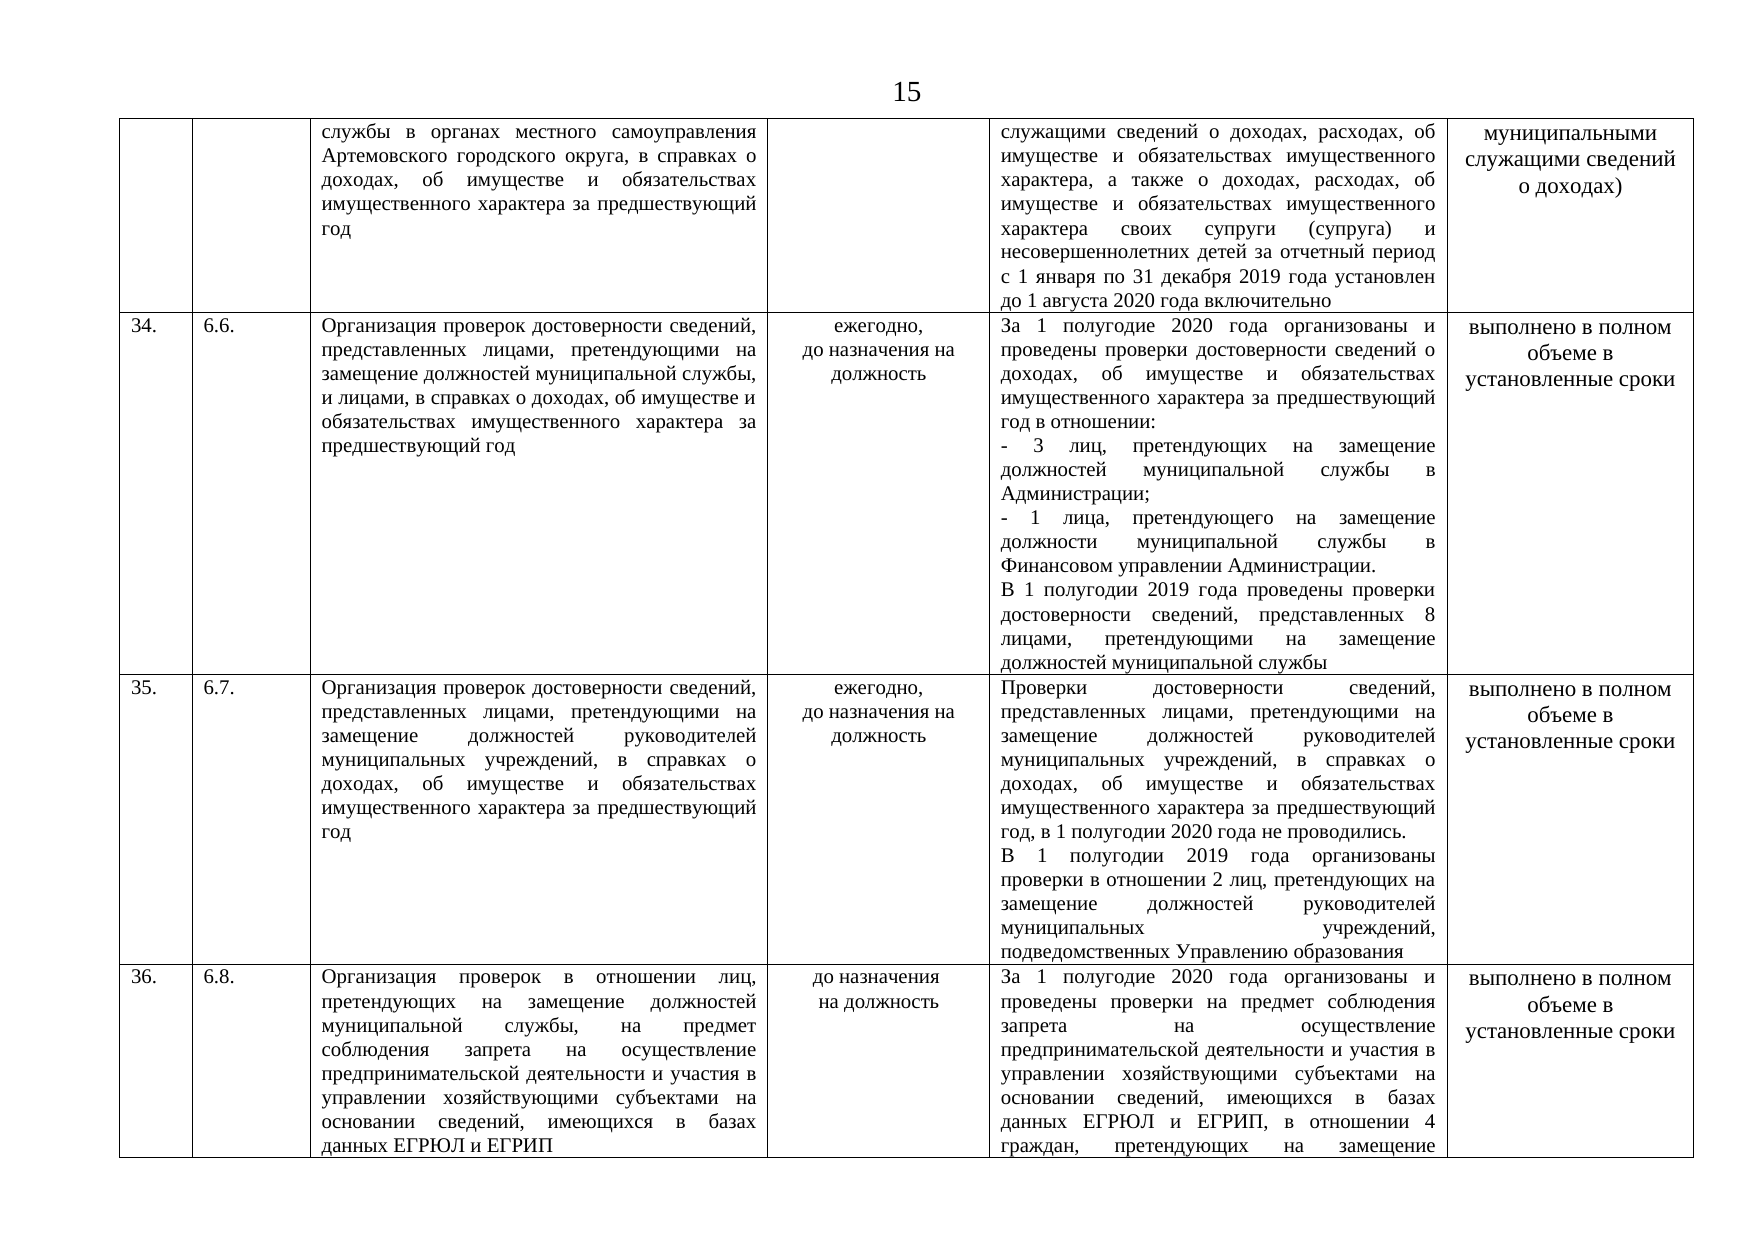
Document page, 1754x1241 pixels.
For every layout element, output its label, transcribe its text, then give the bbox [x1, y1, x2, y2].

table_cell выполнено в полном объеме в установленные сроки [1448, 675, 1693, 963]
table_cell [193, 119, 310, 312]
table_cell выполнено в полном объеме в установленные сроки [1448, 965, 1693, 1157]
table_cell службы в органах местного самоуправления Артемовского городского округа, в справках о доходах, об имуществе и обязательствах имущественного характера за предшествующий год [311, 119, 767, 312]
table_cell 6.6. [193, 313, 310, 674]
table_cell служащими сведений о доходах, расходах, об имуществе и обязательствах имущественного характера, а также о доходах, расходах, об имуществе и обязательствах имущественного характера своих супруги (супруга) и несовершеннолетних детей за отчетный период с 1 января по 31 декабря 2019 года установлен до 1 августа 2020 года включительно [990, 119, 1447, 312]
table_cell [768, 119, 989, 312]
table_cell За 1 полугодие 2020 года организованы и проведены проверки на предмет соблюдения запрета на осуществление предпринимательской деятельности и участия в управлении хозяйствующими субъектами на основании сведений, имеющихся в базах данных ЕГРЮЛ и ЕГРИП, в отношении 4 граждан, претендующих на замещение [990, 965, 1447, 1157]
table_cell [120, 119, 192, 312]
table_cell Организация проверок достоверности сведений, представленных лицами, претендующими на замещение должностей муниципальной службы, и лицами, в справках о доходах, об имуществе и обязательствах имущественного характера за предшествующий год [311, 313, 767, 674]
table_cell 6.7. [193, 675, 310, 963]
table_cell 6.8. [193, 965, 310, 1157]
table_cell 34. [120, 313, 192, 674]
table_cell ежегодно, до назначения на должность [768, 675, 989, 963]
table_cell Организация проверок достоверности сведений, представленных лицами, претендующими на замещение должностей руководителей муниципальных учреждений, в справках о доходах, об имуществе и обязательствах имущественного характера за предшествующий год [311, 675, 767, 963]
table_cell ежегодно, до назначения на должность [768, 313, 989, 674]
table_cell Проверки достоверности сведений, представленных лицами, претендующими на замещение должностей руководителей муниципальных учреждений, в справках о доходах, об имуществе и обязательствах имущественного характера за предшествующий год, в 1 полугодии 2020 года не проводились. В 1 полугодии 2019 года организованы проверки в отношении 2 лиц, претендующих на замещение должностей руководителей муниципальных учреждений, подведомственных Управлению образования [990, 675, 1447, 963]
table_cell 35. [120, 675, 192, 963]
table_cell Организация проверок в отношении лиц, претендующих на замещение должностей муниципальной службы, на предмет соблюдения запрета на осуществление предпринимательской деятельности и участия в управлении хозяйствующими субъектами на основании сведений, имеющихся в базах данных ЕГРЮЛ и ЕГРИП [311, 965, 767, 1157]
table_cell до назначения на должность [768, 965, 989, 1157]
table_cell муниципальными служащими сведений о доходах) [1448, 119, 1693, 312]
table_cell 36. [120, 965, 192, 1157]
table_cell За 1 полугодие 2020 года организованы и проведены проверки достоверности сведений о доходах, об имуществе и обязательствах имущественного характера за предшествующий год в отношении: - 3 лиц, претендующих на замещение должностей муниципальной службы в Администрации; - 1 лица, претендующего на замещение должности муниципальной службы в Финансовом управлении Администрации. В 1 полугодии 2019 года проведены проверки достоверности сведений, представленных 8 лицами, претендующими на замещение должностей муниципальной службы [990, 313, 1447, 674]
table_cell выполнено в полном объеме в установленные сроки [1448, 313, 1693, 674]
